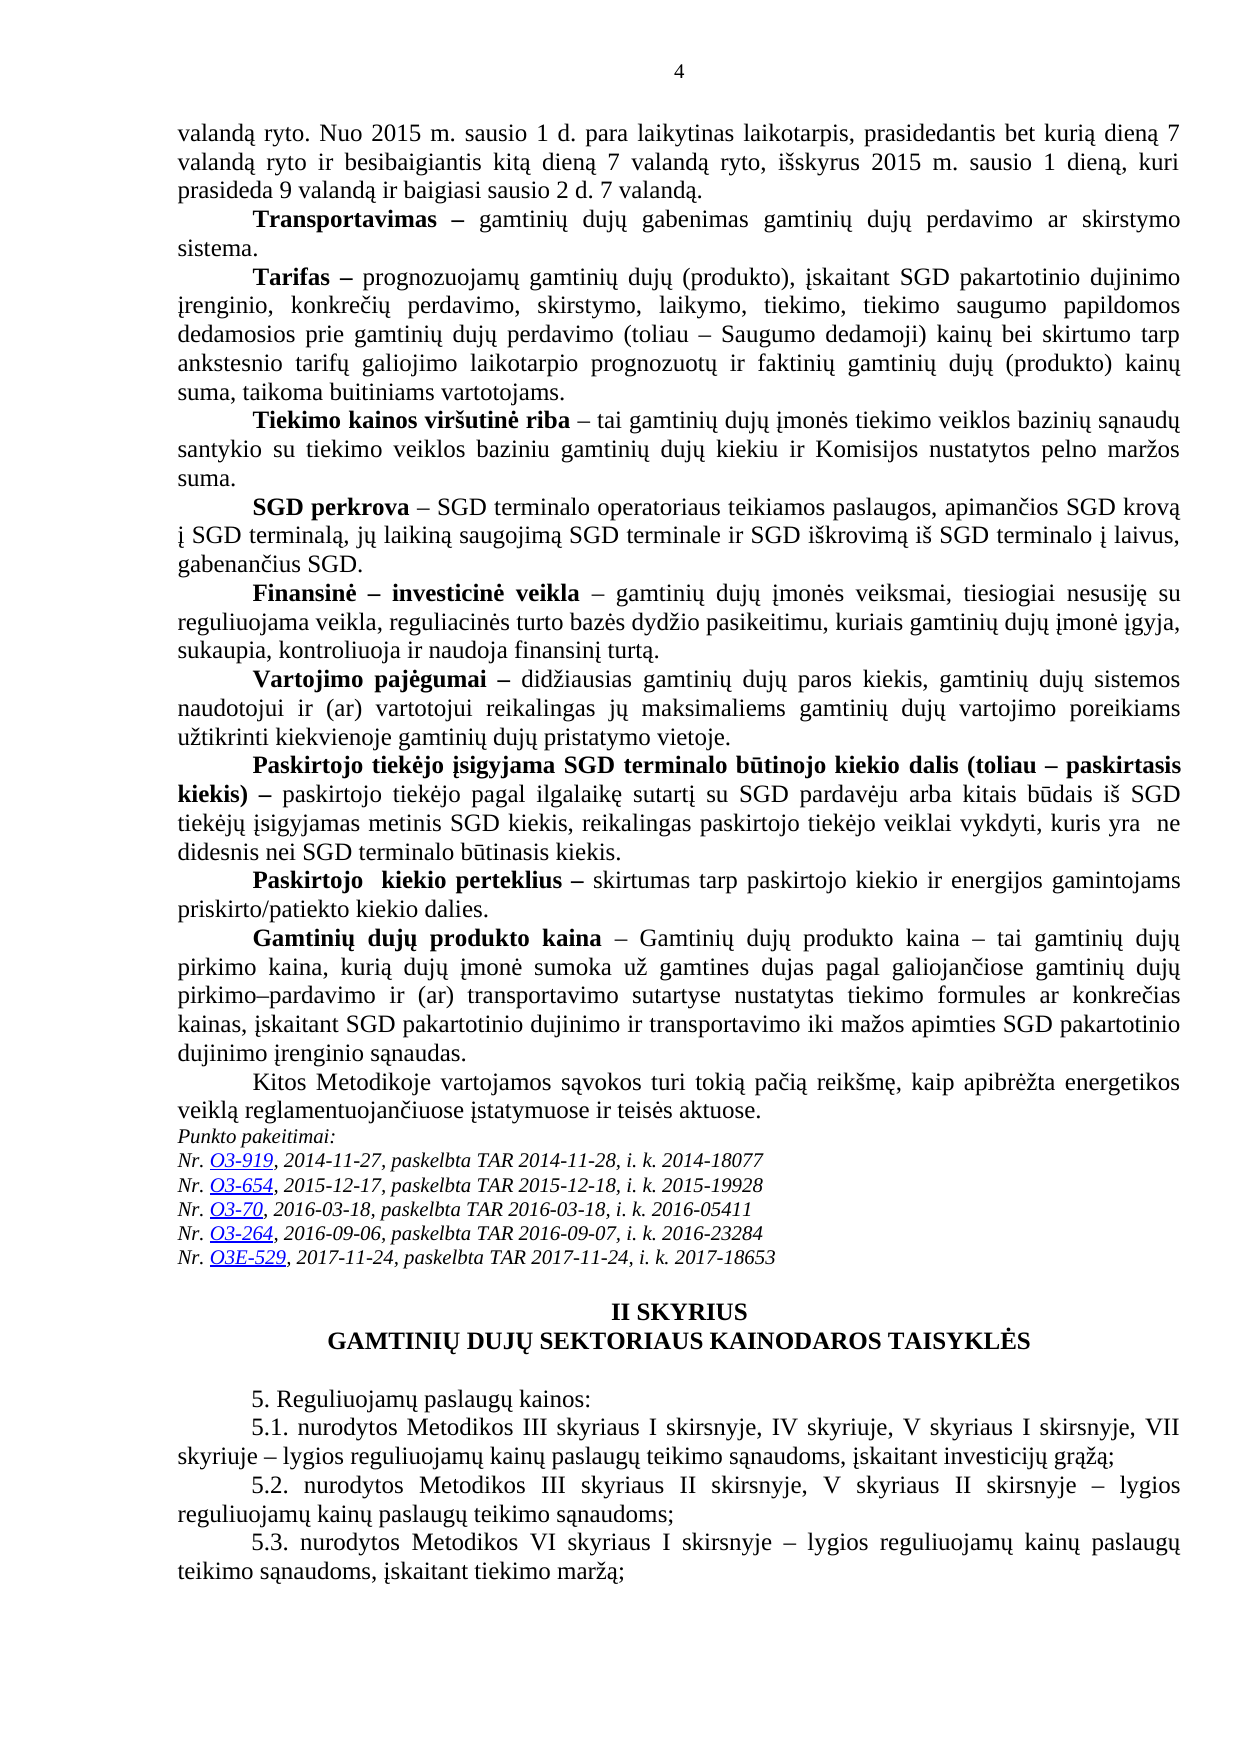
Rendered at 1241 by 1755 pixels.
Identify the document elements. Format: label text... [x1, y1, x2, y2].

text Nr. O3-70, 2016-03-18, paskelbta TAR 2016-03-18, i. k. 2016-05411 [177, 1197, 1181, 1221]
text Tiekimo kainos viršutinė riba – tai gamtinių dujų įmonės tiekimo veiklos bazinių sąnaudų santykio su tiekimo veiklos baziniu gamtinių dujų kiekiu ir Komisijos nustatytos pelno maržos suma. [177, 406, 1181, 492]
text Nr. O3-919, 2014-11-27, paskelbta TAR 2014-11-28, i. k. 2014-18077 [177, 1148, 1181, 1172]
text Tarifas – prognozuojamų gamtinių dujų (produkto), įskaitant SGD pakartotinio dujinimo įrenginio, konkrečių perdavimo, skirstymo, laikymo, tiekimo, tiekimo saugumo papildomos dedamosios prie gamtinių dujų perdavimo (toliau – Saugumo dedamoji) kainų bei skirtumo tarp ankstesnio tarifų galiojimo laikotarpio prognozuotų ir faktinių gamtinių dujų (produkto) kainų suma, taikoma buitiniams vartotojams. [177, 262, 1181, 406]
text Nr. O3-654, 2015-12-17, paskelbta TAR 2015-12-18, i. k. 2015-19928 [177, 1172, 1181, 1197]
text Vartojimo pajėgumai – didžiausias gamtinių dujų paros kiekis, gamtinių dujų sistemos naudotojui ir (ar) vartotojui reikalingas jų maksimaliems gamtinių dujų vartojimo poreikiams užtikrinti kiekvienoje gamtinių dujų pristatymo vietoje. [177, 664, 1181, 751]
text Nr. O3E-529, 2017-11-24, paskelbta TAR 2017-11-24, i. k. 2017-18653 [177, 1245, 1181, 1269]
text Paskirtojo kiekio perteklius – skirtumas tarp paskirtojo kiekio ir energijos gamintojams priskirto/patiekto kiekio dalies. [177, 866, 1181, 923]
text SGD perkrova – SGD terminalo operatoriaus teikiamos paslaugos, apimančios SGD krovą į SGD terminalą, jų laikiną saugojimą SGD terminale ir SGD iškrovimą iš SGD terminalo į laivus, gabenančius SGD. [177, 492, 1181, 578]
text Punkto pakeitimai: [177, 1124, 1181, 1148]
text Finansinė – investicinė veikla – gamtinių dujų įmonės veiksmai, tiesiogiai nesusiję su reguliuojama veikla, reguliacinės turto bazės dydžio pasikeitimu, kuriais gamtinių dujų įmonė įgyja, sukaupia, kontroliuoja ir naudoja finansinį turtą. [177, 578, 1181, 664]
text GAMTINIŲ DUJŲ SEKTORIAUS KAINODAROS TAISYKLĖS [177, 1326, 1181, 1355]
text valandą ryto. Nuo 2015 m. sausio 1 d. para laikytinas laikotarpis, prasidedantis bet kurią dieną 7 valandą ryto ir besibaigiantis kitą dieną 7 valandą ryto, išskyrus 2015 m. sausio 1 dieną, kuri prasideda 9 valandą ir baigiasi sausio 2 d. 7 valandą. [177, 118, 1181, 204]
text Paskirtojo tiekėjo įsigyjama SGD terminalo būtinojo kiekio dalis (toliau – paskirtasis kiekis) – paskirtojo tiekėjo pagal ilgalaikę sutartį su SGD pardavėju arba kitais būdais iš SGD tiekėjų įsigyjamas metinis SGD kiekis, reikalingas paskirtojo tiekėjo veiklai vykdyti, kuris yra ne didesnis nei SGD terminalo būtinasis kiekis. [177, 751, 1181, 866]
text Transportavimas – gamtinių dujų gabenimas gamtinių dujų perdavimo ar skirstymo sistema. [177, 204, 1181, 262]
text 5.1. nurodytos Metodikos III skyriaus I skirsnyje, IV skyriuje, V skyriaus I skirsnyje, VII skyriuje – lygios reguliuojamų kainų paslaugų teikimo sąnaudoms, įskaitant investicijų grąžą; [177, 1412, 1181, 1470]
text 5.2. nurodytos Metodikos III skyriaus II skirsnyje, V skyriaus II skirsnyje – lygios reguliuojamų kainų paslaugų teikimo sąnaudoms; [177, 1470, 1181, 1527]
text Kitos Metodikoje vartojamos sąvokos turi tokią pačią reikšmę, kaip apibrėžta energetikos veiklą reglamentuojančiuose įstatymuose ir teisės aktuose. [177, 1067, 1181, 1124]
text Gamtinių dujų produkto kaina – Gamtinių dujų produkto kaina – tai gamtinių dujų pirkimo kaina, kurią dujų įmonė sumoka už gamtines dujas pagal galiojančiose gamtinių dujų pirkimo–pardavimo ir (ar) transportavimo sutartyse nustatytas tiekimo formules ar konkrečias kainas, įskaitant SGD pakartotinio dujinimo ir transportavimo iki mažos apimties SGD pakartotinio dujinimo įrenginio sąnaudas. [177, 923, 1181, 1067]
text Nr. O3-264, 2016-09-06, paskelbta TAR 2016-09-07, i. k. 2016-23284 [177, 1221, 1181, 1245]
text 5.3. nurodytos Metodikos VI skyriaus I skirsnyje – lygios reguliuojamų kainų paslaugų teikimo sąnaudoms, įskaitant tiekimo maržą; [177, 1527, 1181, 1585]
text II SKYRIUS [177, 1297, 1181, 1326]
text 5. Reguliuojamų paslaugų kainos: [177, 1384, 1181, 1412]
